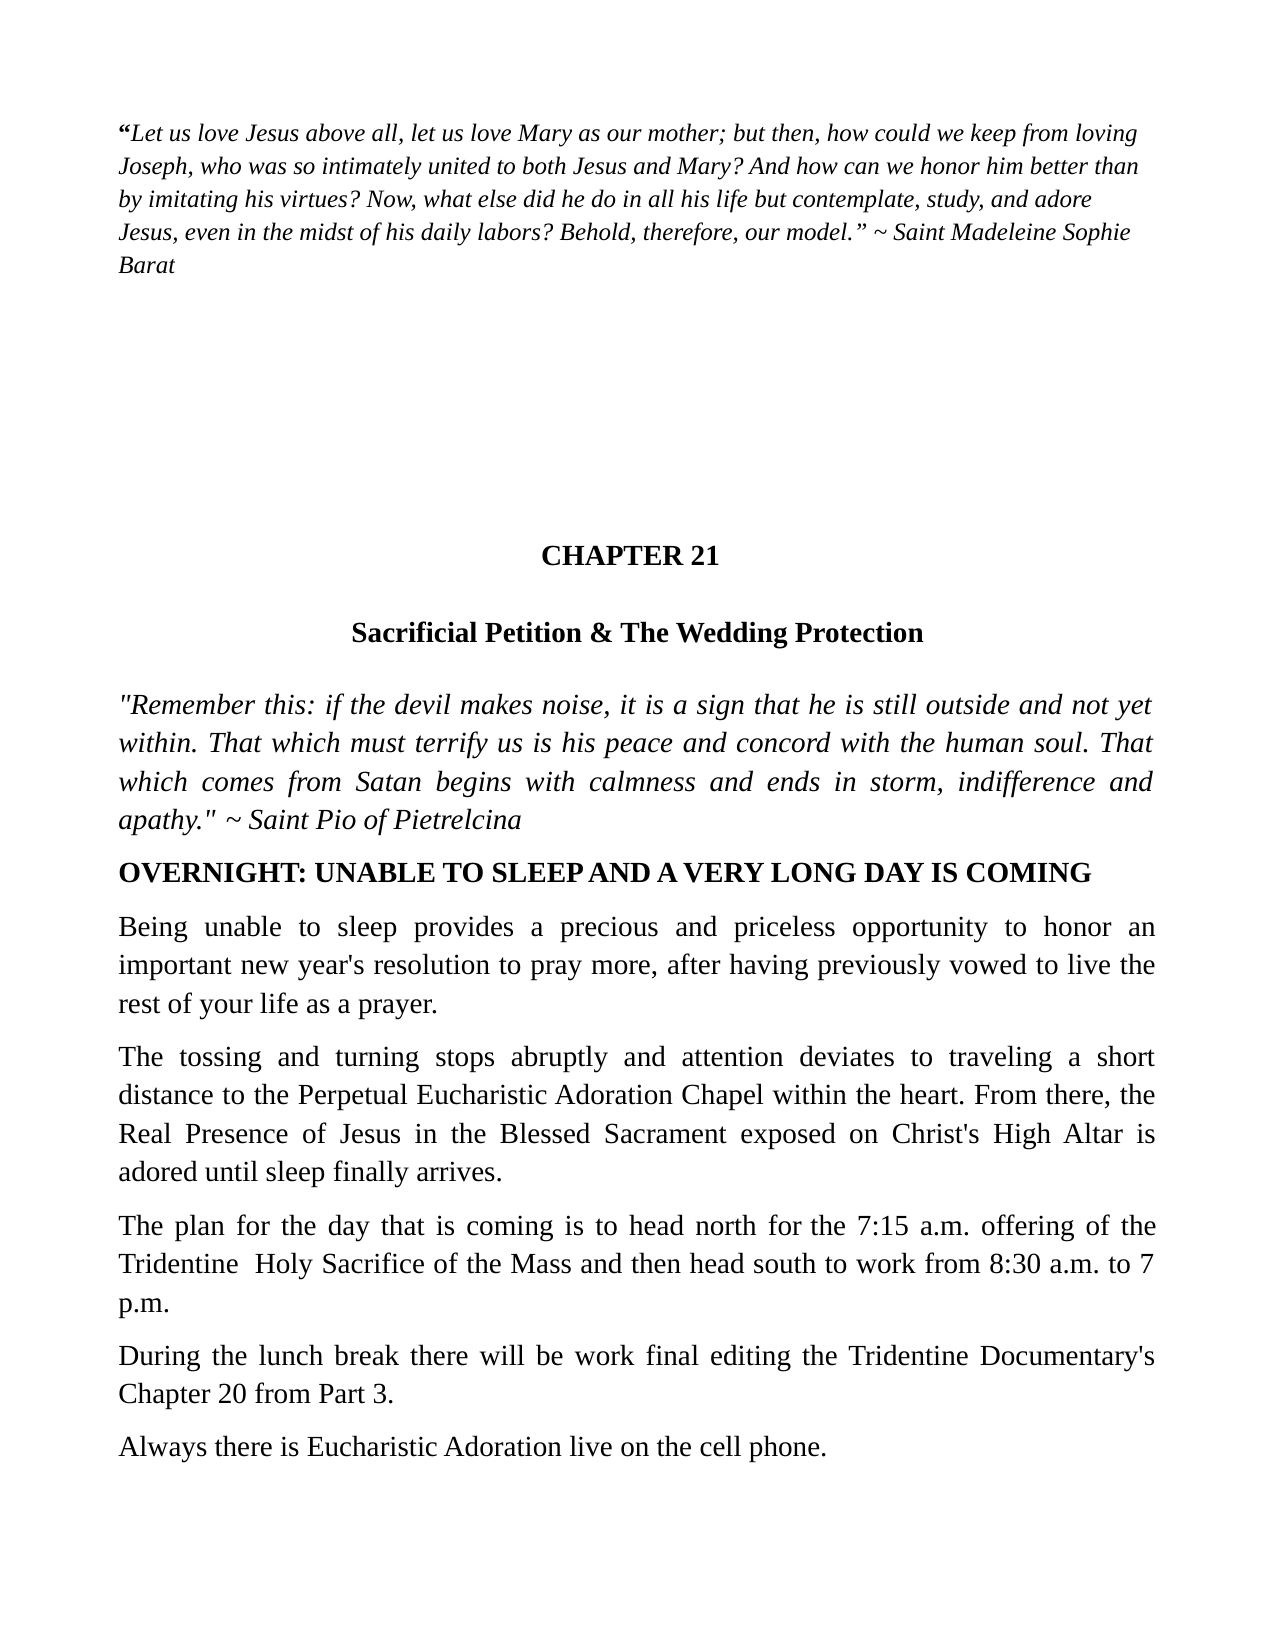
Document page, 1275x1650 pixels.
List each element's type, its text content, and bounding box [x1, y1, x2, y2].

text “Let us love Jesus above all, let us love Mary as our mother; but then, how could we keep from loving Joseph, who was so intimately united to both Jesus and Mary? And how can we honor him better than by imitating his virtues? Now, what else did he do in all his life but contemplate, study, and adore Jesus, even in the midst of his daily labors? Behold, therefore, our model.” ~ Saint Madeleine Sophie Barat [118, 118, 1157, 279]
text Sacrificial Petition & The Wedding Protection [118, 615, 1157, 649]
text Always there is Eucharistic Adoration live on the cell phone. [118, 1429, 1157, 1463]
text OVERNIGHT: UNABLE TO SLEEP AND A VERY LONG DAY IS COMING [118, 856, 1157, 889]
text "Remember this: if the devil makes noise, it is a sign that he is still outside and not yet within. That which must terrify us is his peace and concord with the human soul. That which comes from Satan begins with calmness and ends in storm, indifference and apathy." ~ Saint Pio of Pietrelcina [118, 687, 1157, 836]
text CHAPTER 21 [118, 538, 1157, 572]
text During the lunch break there will be work final editing the Tridentine Documentary's Chapter 20 from Part 3. [118, 1338, 1157, 1410]
text The plan for the day that is coming is to head north for the 7:15 a.m. offering of the Tridentine Holy Sacrifice of the Mass and then head south to work from 8:30 a.m. to 7 p.m. [118, 1208, 1157, 1318]
text The tossing and turning stops abruptly and attention deviates to traveling a short distance to the Perpetual Eucharistic Adoration Chapel within the heart. From there, the Real Presence of Jesus in the Blessed Sacrament exposed on Christ's High Altar is adored until sleep finally arrives. [118, 1039, 1157, 1188]
text Being unable to sleep provides a precious and priceless opportunity to honor an important new year's resolution to pray more, after having previously vowed to live the rest of your life as a prayer. [118, 909, 1157, 1019]
